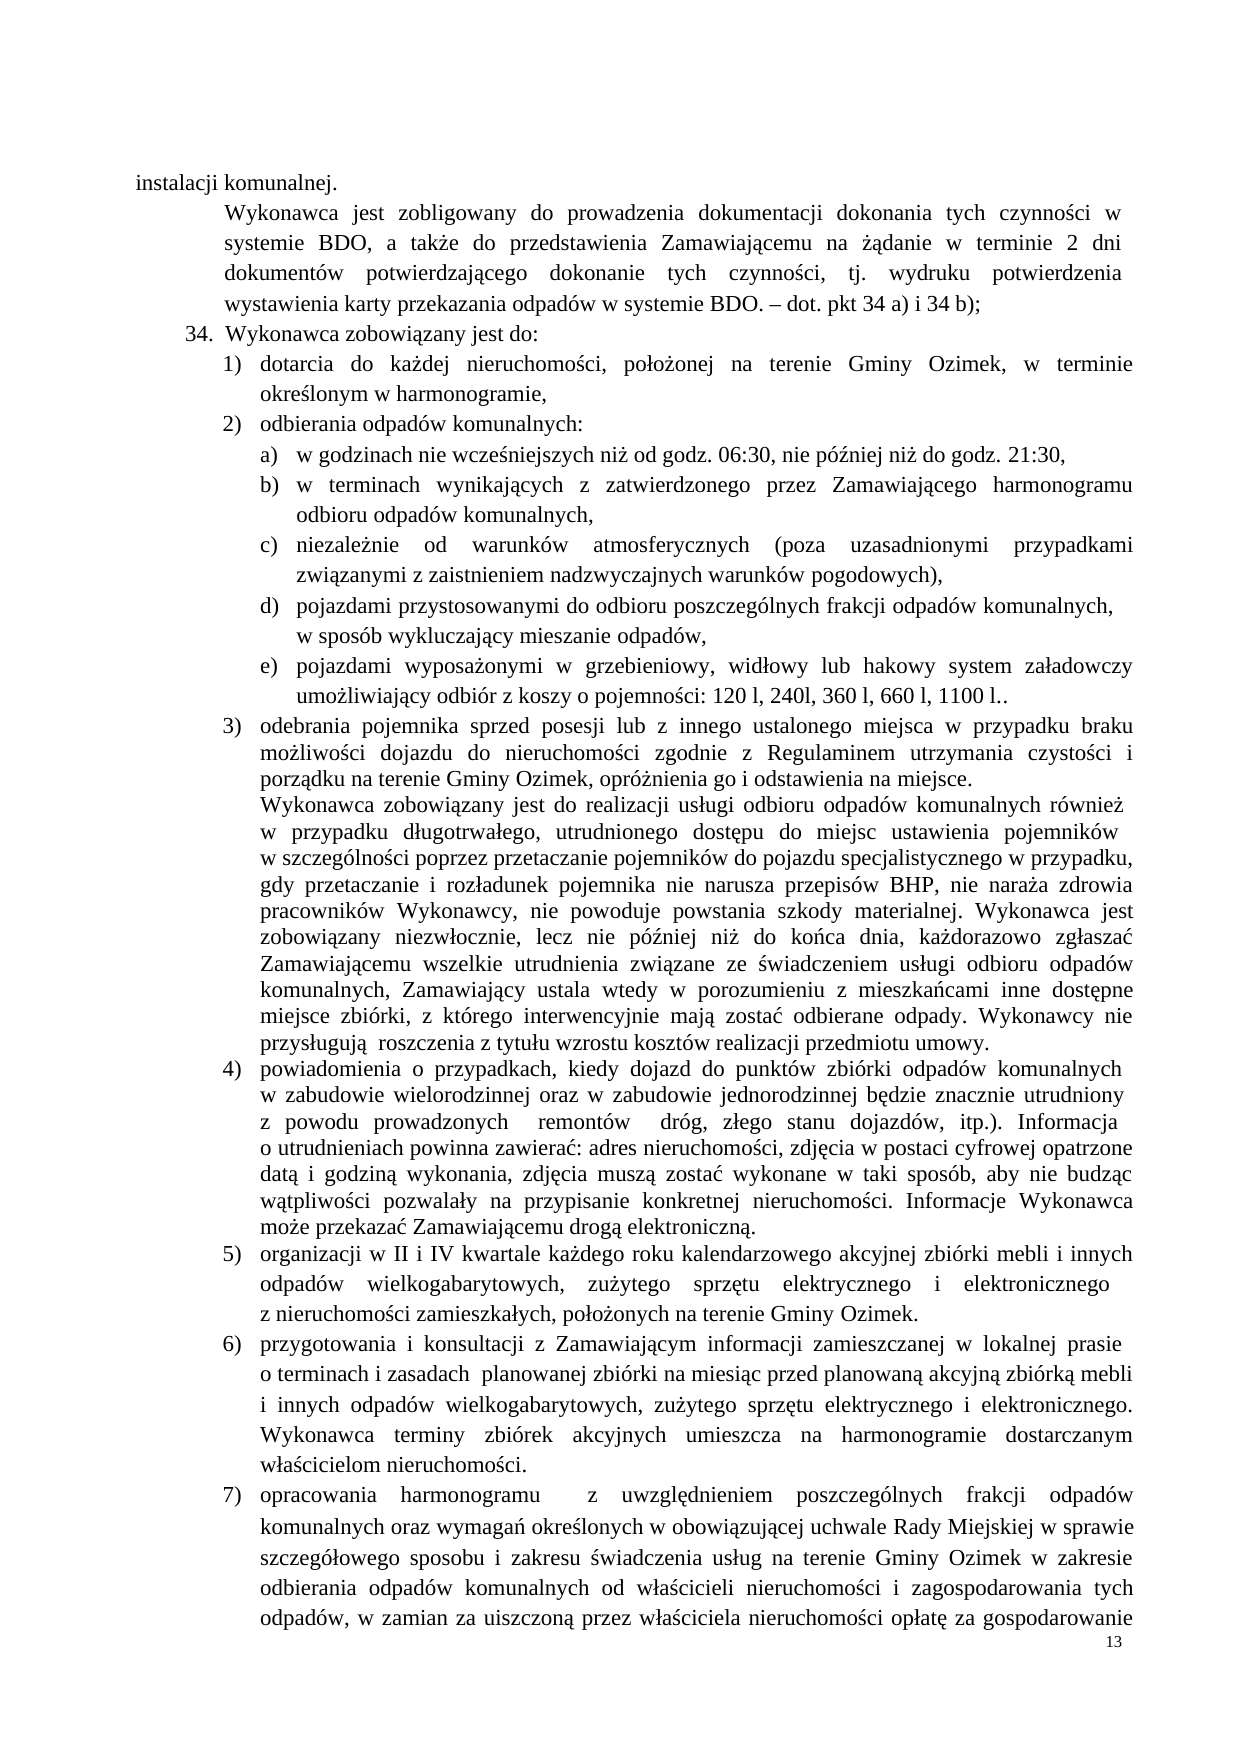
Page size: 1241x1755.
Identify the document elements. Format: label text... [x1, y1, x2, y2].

list w godzinach nie wcześniejszych niż od godz. 06:30, nie później niż do godz. 21:30, [260, 441, 1134, 467]
list w terminach wynikających z zatwierdzonego przez Zamawiającego harmonogramu odbioru odpadów komunalnych, [260, 471, 1134, 527]
list instalacji komunalnej. [135, 169, 1123, 195]
list 34. Wykonawca zobowiązany jest do: [185, 320, 1134, 346]
list niezależnie od warunków atmosferycznych (poza uzasadnionymi przypadkami związanymi z zaistnieniem nadzwyczajnych warunków pogodowych), [260, 531, 1134, 588]
list pojazdami wyposażonymi w grzebieniowy, widłowy lub hakowy system załadowczy umożliwiający odbiór z koszy o pojemności: 120 l, 240l, 360 l, 660 l, 1100 l.. [260, 652, 1134, 709]
list Wykonawca zobowiązany jest do realizacji usługi odbioru odpadów komunalnych również w przypadku długotrwałego, utrudnionego dostępu do miejsc ustawienia pojemników w szczególności poprzez przetaczanie pojemników do pojazdu specjalistycznego w przypadku, gdy przetaczanie i rozładunek pojemnika nie narusza przepisów BHP, nie naraża zdrowia pracowników Wykonawcy, nie powoduje powstania szkody materialnej. Wykonawca jest zobowiązany niezwłocznie, lecz nie później niż do końca dnia, każdorazowo zgłaszać Zamawiającemu wszelkie utrudnienia związane ze świadczeniem usługi odbioru odpadów komunalnych, Zamawiający ustala wtedy w porozumieniu z mieszkańcami inne dostępne miejsce zbiórki, z którego interwencyjnie mają zostać odbierane odpady. Wykonawcy nie przysługują roszczenia z tytułu wzrostu kosztów realizacji przedmiotu umowy. [260, 792, 1134, 1055]
list odbierania odpadów komunalnych: [222, 410, 1134, 437]
list opracowania harmonogramu z uwzględnieniem poszczególnych frakcji odpadów komunalnych oraz wymagań określonych w obowiązującej uchwale Rady Miejskiej w sprawie szczegółowego sposobu i zakresu świadczenia usług na terenie Gminy Ozimek w zakresie odbierania odpadów komunalnych od właścicieli nieruchomości i zagospodarowania tych odpadów, w zamian za uiszczoną przez właściciela nieruchomości opłatę za gospodarowanie [222, 1481, 1134, 1630]
list powiadomienia o przypadkach, kiedy dojazd do punktów zbiórki odpadów komunalnych w zabudowie wielorodzinnej oraz w zabudowie jednorodzinnej będzie znacznie utrudniony z powodu prowadzonych remontów dróg, złego stanu dojazdów, itp.). Informacja o utrudnieniach powinna zawierać: adres nieruchomości, zdjęcia w postaci cyfrowej opatrzone datą i godziną wykonania, zdjęcia muszą zostać wykonane w taki sposób, aby nie budząc wątpliwości pozwalały na przypisanie konkretnej nieruchomości. Informacje Wykonawca może przekazać Zamawiającemu drogą elektroniczną. [222, 1055, 1134, 1239]
list przygotowania i konsultacji z Zamawiającym informacji zamieszczanej w lokalnej prasie o terminach i zasadach planowanej zbiórki na miesiąc przed planowaną akcyjną zbiórką mebli i innych odpadów wielkogabarytowych, zużytego sprzętu elektrycznego i elektronicznego. Wykonawca terminy zbiórek akcyjnych umieszcza na harmonogramie dostarczanym właścicielom nieruchomości. [222, 1330, 1134, 1477]
list odebrania pojemnika sprzed posesji lub z innego ustalonego miejsca w przypadku braku możliwości dojazdu do nieruchomości zgodnie z Regulaminem utrzymania czystości i porządku na terenie Gminy Ozimek, opróżnienia go i odstawienia na miejsce. [222, 712, 1134, 792]
list Wykonawca jest zobligowany do prowadzenia dokumentacji dokonania tych czynności w systemie BDO, a także do przedstawienia Zamawiającemu na żądanie w terminie 2 dni dokumentów potwierdzającego dokonanie tych czynności, tj. wydruku potwierdzenia wystawienia karty przekazania odpadów w systemie BDO. – dot. pkt 34 a) i 34 b); [224, 199, 1123, 316]
list organizacji w II i IV kwartale każdego roku kalendarzowego akcyjnej zbiórki mebli i innych odpadów wielkogabarytowych, zużytego sprzętu elektrycznego i elektronicznego z nieruchomości zamieszkałych, położonych na terenie Gminy Ozimek. [222, 1239, 1134, 1326]
list pojazdami przystosowanymi do odbioru poszczególnych frakcji odpadów komunalnych, w sposób wykluczający mieszanie odpadów, [260, 592, 1134, 648]
list dotarcia do każdej nieruchomości, położonej na terenie Gminy Ozimek, w terminie określonym w harmonogramie, [222, 350, 1134, 407]
